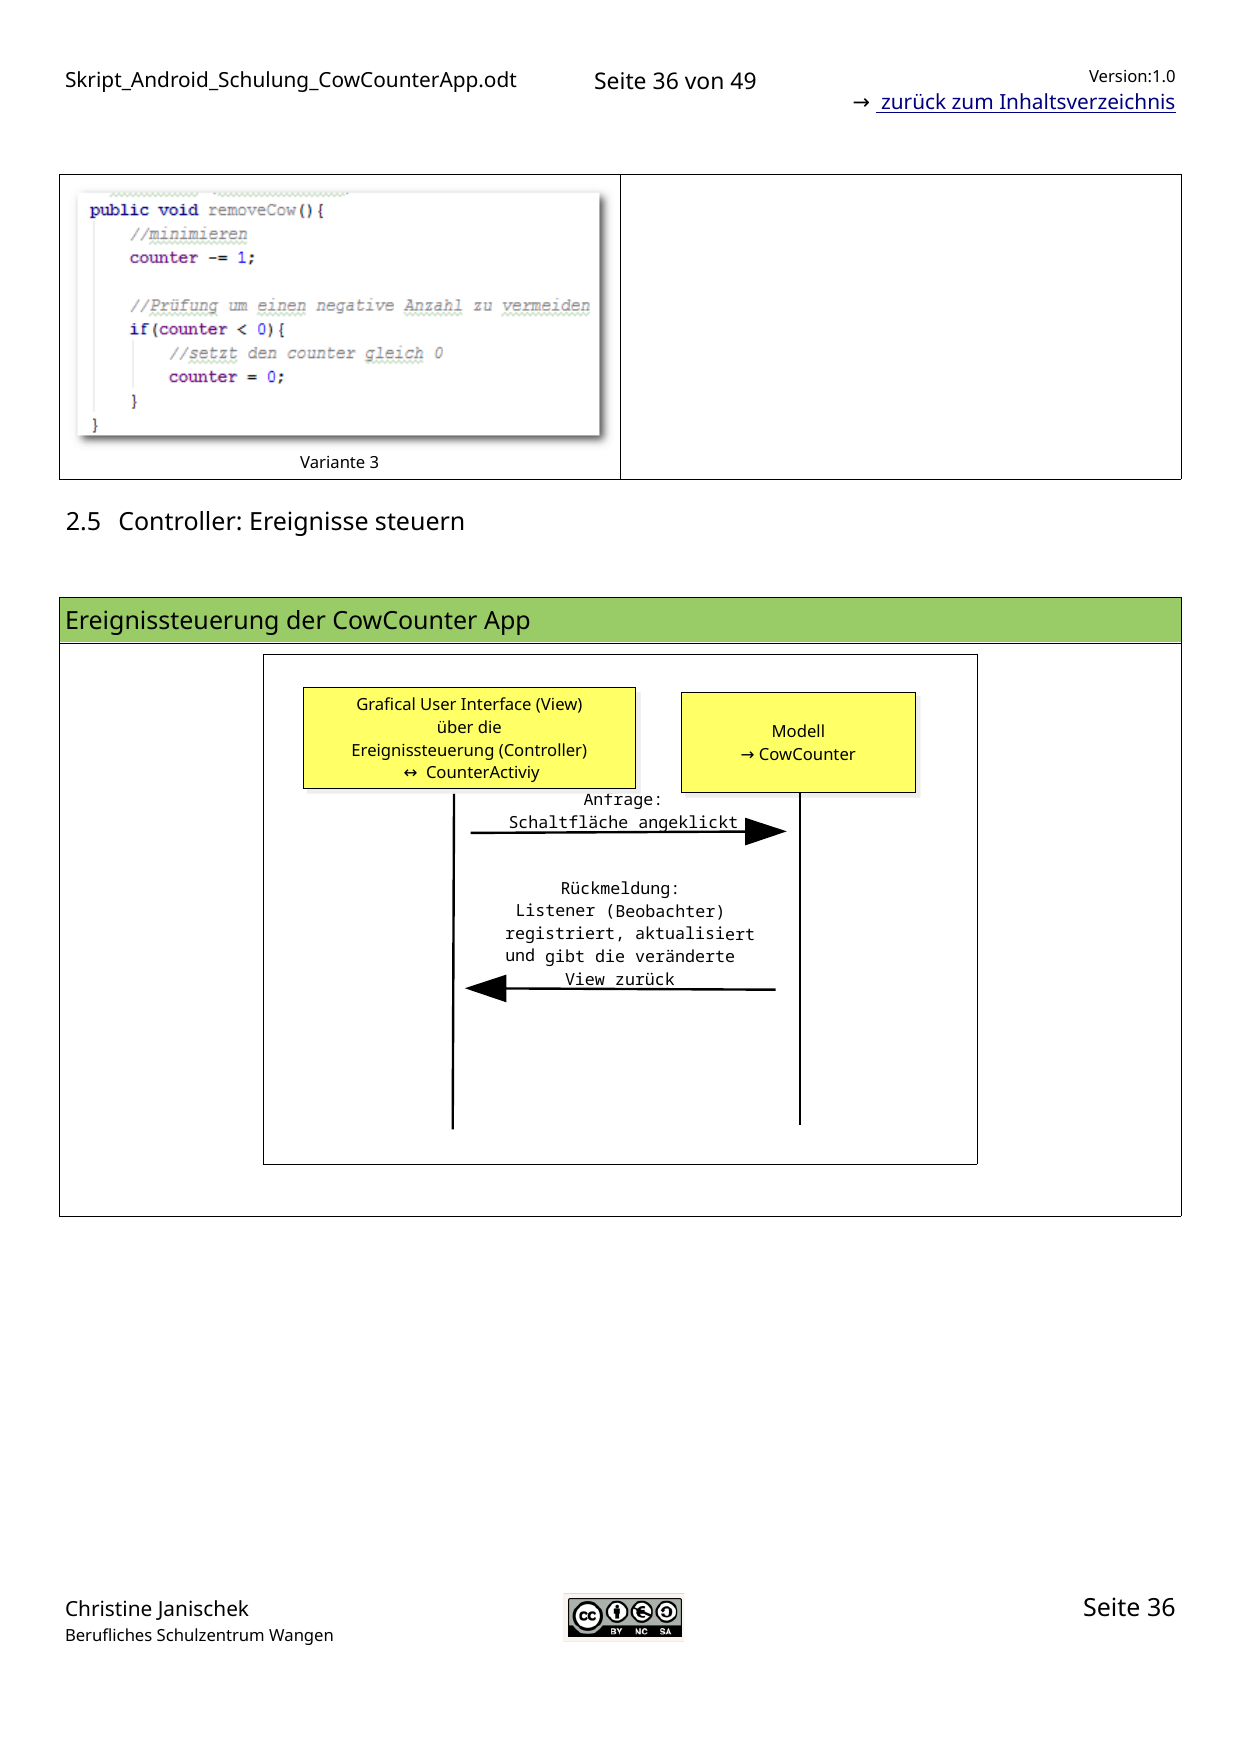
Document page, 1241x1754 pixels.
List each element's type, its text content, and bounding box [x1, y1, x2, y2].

table_cell [60, 644, 1181, 1216]
subtitle Controller: Ereignisse steuern [59, 504, 1181, 538]
picture [64, 179, 615, 451]
table_cell Variante 3 [60, 175, 620, 479]
table_header Ereignissteuerung der CowCounter App [60, 598, 1181, 642]
table_cell [621, 175, 1181, 479]
picture [563, 1592, 685, 1642]
